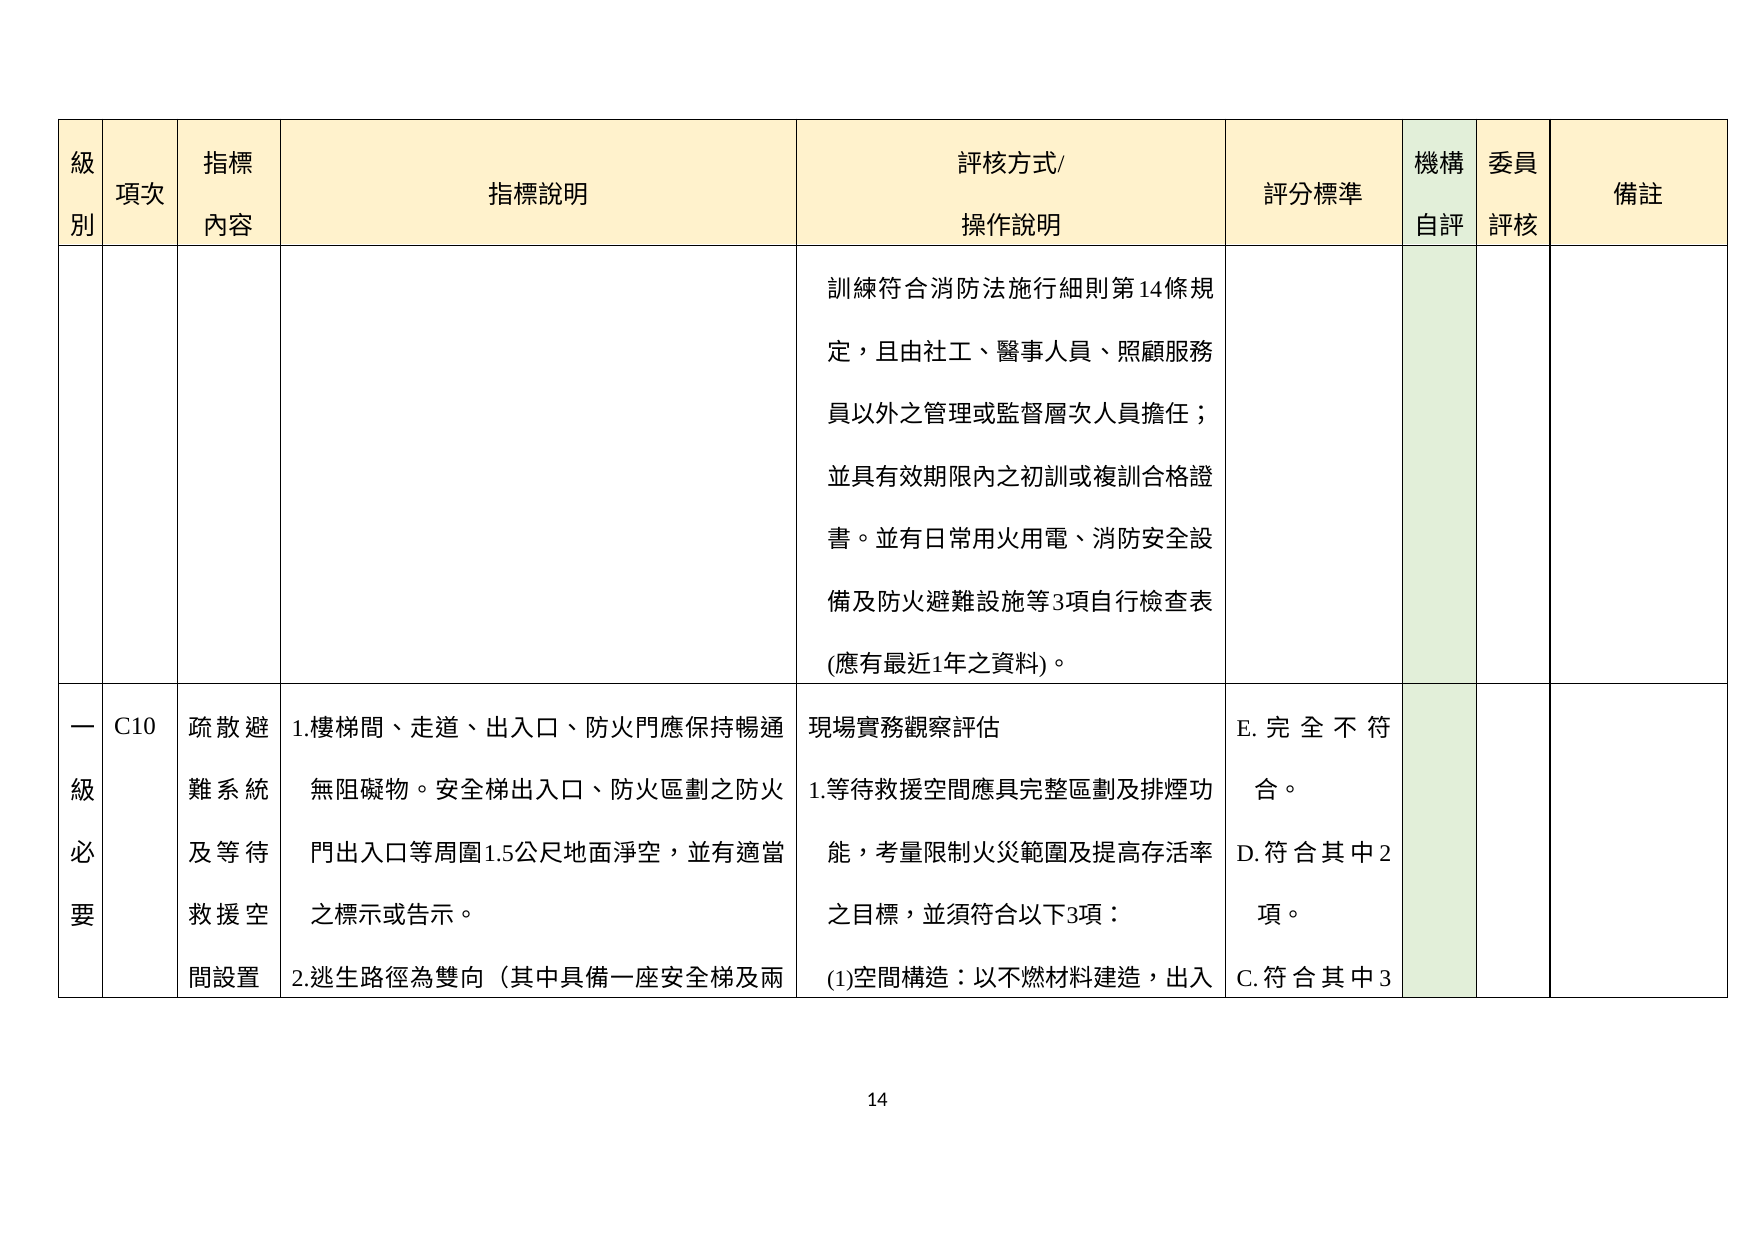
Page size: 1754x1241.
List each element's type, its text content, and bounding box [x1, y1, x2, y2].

table_cell [59, 246, 102, 683]
table_cell [1477, 246, 1549, 683]
table_header 指標 內容 [178, 120, 280, 244]
table_cell [1551, 684, 1727, 997]
table_cell [1403, 684, 1476, 997]
table_header 評分標準 [1226, 120, 1402, 244]
table_header 機構自評 [1403, 120, 1476, 244]
table_cell [103, 246, 177, 683]
table_cell 訓練符合消防法施行細則第14條規定，且由社工、醫事人員、照顧服務員以外之管理或監督層次人員擔任；並具有效期限內之初訓或複訓合格證書。並有日常用火用電、消防安全設備及防火避難設施等3項自行檢查表(應有最近1年之資料)。 [797, 246, 1225, 683]
table_cell 疏散避難系統及等待救援空間設置 [178, 684, 280, 997]
table_cell 現場實務觀察評估 1.等待救援空間應具完整區劃及排煙功能，考量限制火災範圍及提高存活率之目標，並須符合以下3項： (1)空間構造：以不燃材料建造，出入 [797, 684, 1225, 997]
table_cell [1477, 684, 1549, 997]
table_header 項次 [103, 120, 177, 244]
table_header 評核方式/ 操作說明 [797, 120, 1225, 244]
table_cell E.完全不符合。 D.符合其中2項。 C.符合其中3 [1226, 684, 1402, 997]
table_header 備註 [1551, 120, 1727, 244]
table_cell 1.樓梯間、走道、出入口、防火門應保持暢通無阻礙物。安全梯出入口、防火區劃之防火門出入口等周圍1.5公尺地面淨空，並有適當之標示或告示。 2.逃生路徑為雙向（其中具備一座安全梯及兩 [281, 684, 796, 997]
table_cell [281, 246, 796, 683]
table_cell 一級必要 [59, 684, 102, 997]
table_cell [178, 246, 280, 683]
table_header 委員評核 [1477, 120, 1549, 244]
table_header 指標說明 [281, 120, 796, 244]
table_header 級別 [59, 120, 102, 244]
table_cell [1551, 246, 1727, 683]
table_cell [1403, 246, 1476, 683]
table_cell C10 [103, 684, 177, 997]
table_cell [1226, 246, 1402, 683]
